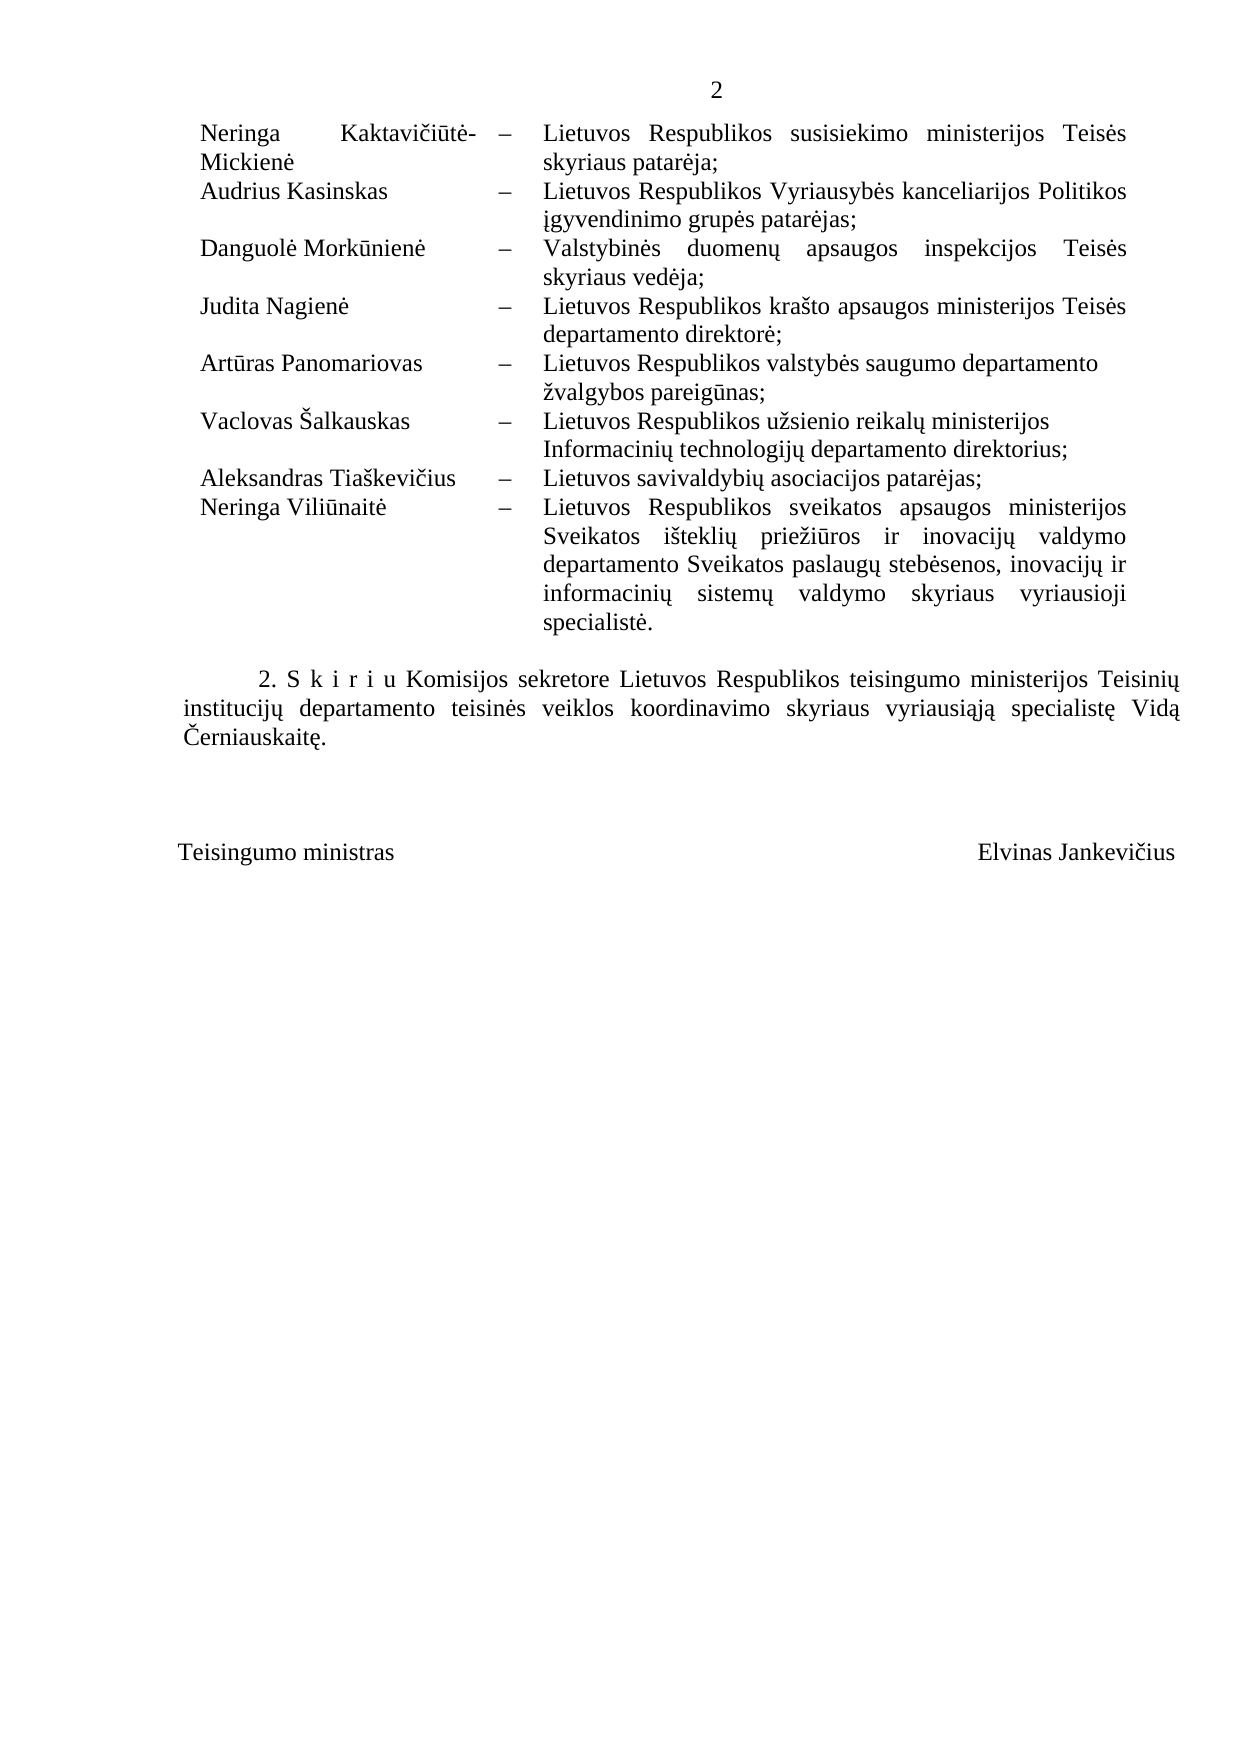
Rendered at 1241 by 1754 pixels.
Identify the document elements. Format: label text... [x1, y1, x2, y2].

table_cell – – – – – – – – [487, 118, 532, 636]
table_cell Lietuvos Respublikos susisiekimo ministerijos Teisės skyriaus patarėja; Lietuvos Respublikos Vyriausybės kanceliarijos Politikos įgyvendinimo grupės patarėjas; Valstybinės duomenų apsaugos inspekcijos Teisės skyriaus vedėja; Lietuvos Respublikos krašto apsaugos ministerijos Teisės departamento direktorė; Lietuvos Respublikos valstybės saugumo departamento žvalgybos pareigūnas; Lietuvos Respublikos užsienio reikalų ministerijos Informacinių technologijų departamento direktorius; Lietuvos savivaldybių asociacijos patarėjas; Lietuvos Respublikos sveikatos apsaugos ministerijos Sveikatos išteklių priežiūros ir inovacijų valdymo departamento Sveikatos paslaugų stebėsenos, inovacijų ir informacinių sistemų valdymo skyriaus vyriausioji specialistė. [532, 118, 1138, 636]
text Teisingumo ministras Elvinas Jankevičius [177, 837, 1181, 866]
table_cell Neringa Kaktavičiūtė-Mickienė Audrius Kasinskas Danguolė Morkūnienė Judita Nagienė Artūras Panomariovas Vaclovas Šalkauskas Aleksandras Tiaškevičius Neringa Viliūnaitė [189, 118, 487, 636]
text 2. S k i r i u Komisijos sekretore Lietuvos Respublikos teisingumo ministerijos Teisinių institucijų departamento teisinės veiklos koordinavimo skyriaus vyriausiąją specialistę Vidą Černiauskaitę. [183, 664, 1181, 751]
